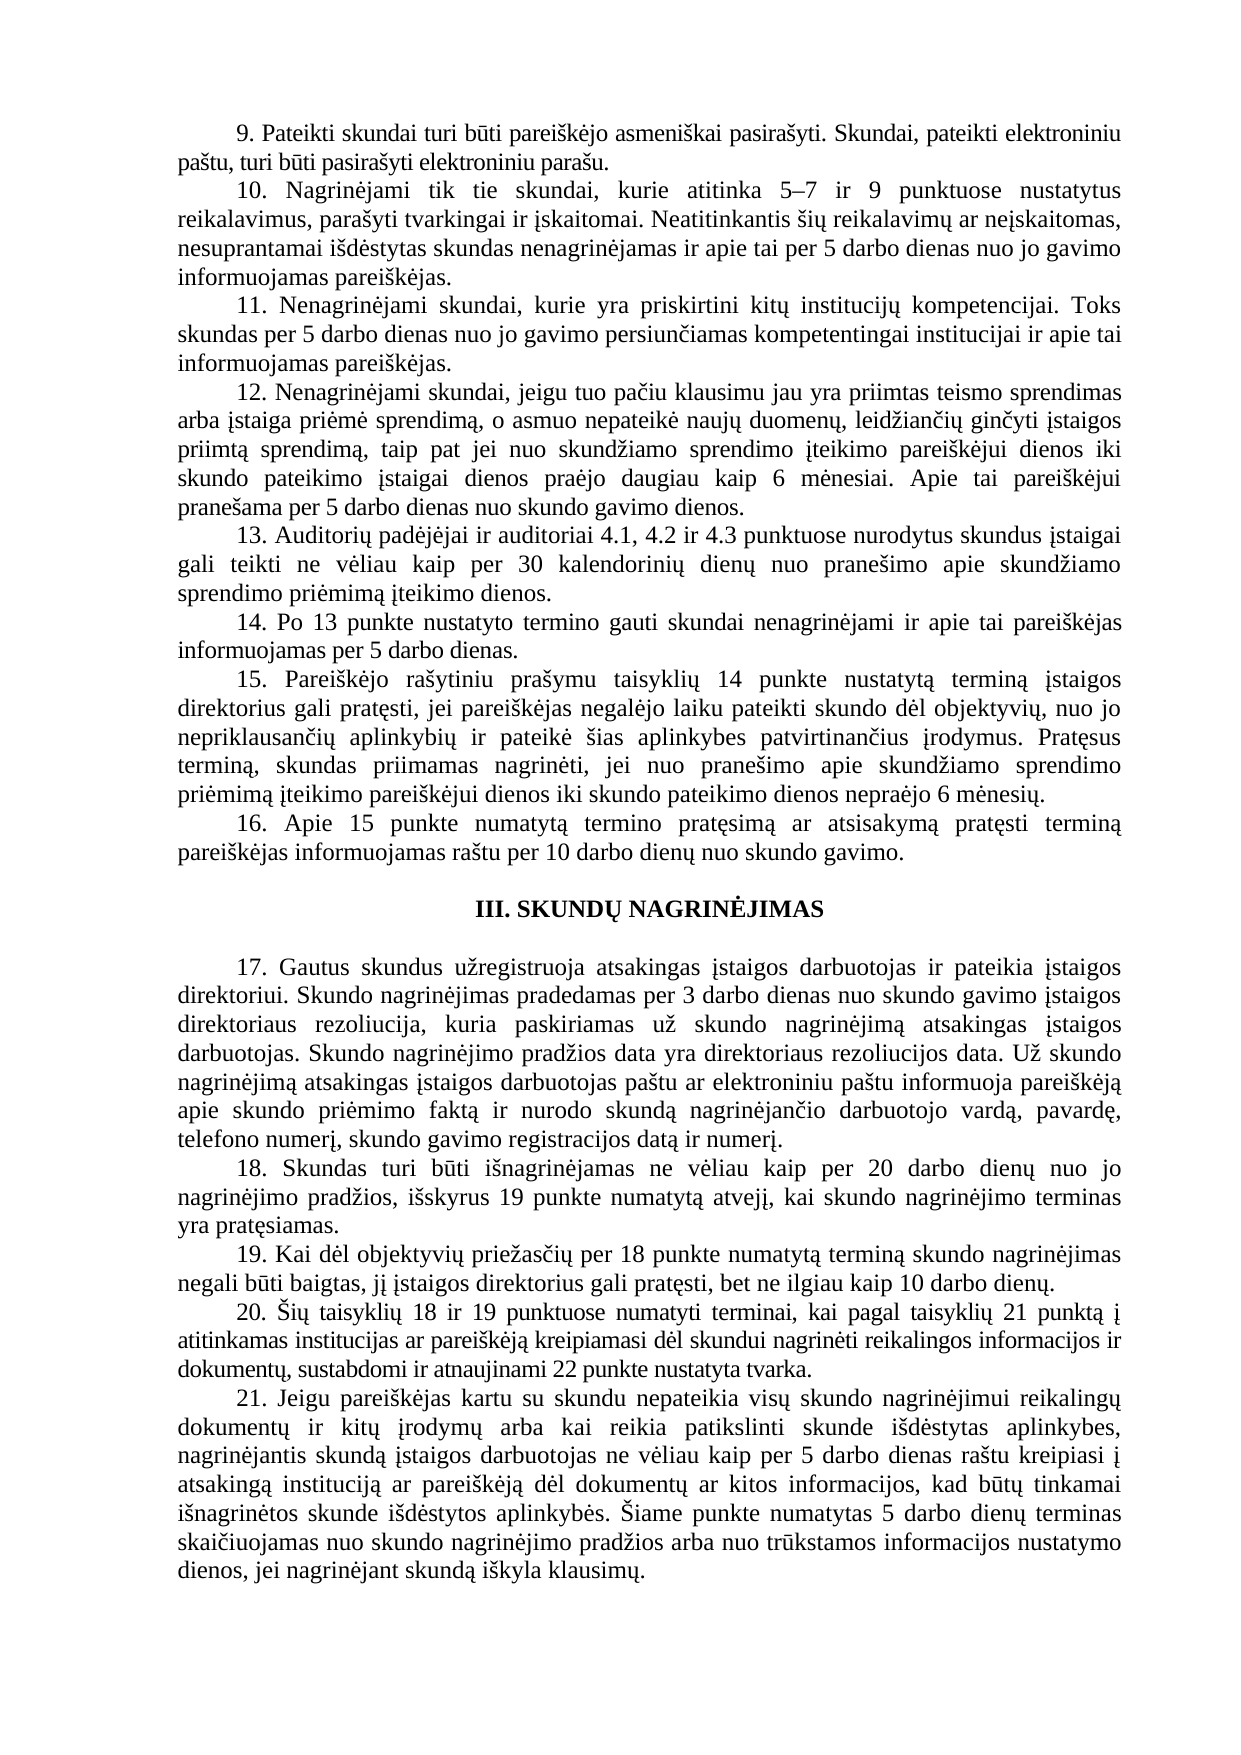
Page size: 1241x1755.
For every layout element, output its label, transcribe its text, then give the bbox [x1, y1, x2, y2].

text 17. Gautus skundus užregistruoja atsakingas įstaigos darbuotojas ir pateikia įstaigos direktoriui. Skundo nagrinėjimas pradedamas per 3 darbo dienas nuo skundo gavimo įstaigos direktoriaus rezoliucija, kuria paskiriamas už skundo nagrinėjimą atsakingas įstaigos darbuotojas. Skundo nagrinėjimo pradžios data yra direktoriaus rezoliucijos data. Už skundo nagrinėjimą atsakingas įstaigos darbuotojas paštu ar elektroniniu paštu informuoja pareiškėją apie skundo priėmimo faktą ir nurodo skundą nagrinėjančio darbuotojo vardą, pavardę, telefono numerį, skundo gavimo registracijos datą ir numerį. [177, 952, 1122, 1153]
text 16. Apie 15 punkte numatytą termino pratęsimą ar atsisakymą pratęsti terminą pareiškėjas informuojamas raštu per 10 darbo dienų nuo skundo gavimo. [177, 808, 1122, 866]
text 19. Kai dėl objektyvių priežasčių per 18 punkte numatytą terminą skundo nagrinėjimas negali būti baigtas, jį įstaigos direktorius gali pratęsti, bet ne ilgiau kaip 10 darbo dienų. [177, 1239, 1122, 1297]
text 13. Auditorių padėjėjai ir auditoriai 4.1, 4.2 ir 4.3 punktuose nurodytus skundus įstaigai gali teikti ne vėliau kaip per 30 kalendorinių dienų nuo pranešimo apie skundžiamo sprendimo priėmimą įteikimo dienos. [177, 521, 1122, 607]
text 14. Po 13 punkte nustatyto termino gauti skundai nenagrinėjami ir apie tai pareiškėjas informuojamas per 5 darbo dienas. [177, 607, 1122, 664]
text 20. Šių taisyklių 18 ir 19 punktuose numatyti terminai, kai pagal taisyklių 21 punktą į atitinkamas institucijas ar pareiškėją kreipiamasi dėl skundui nagrinėti reikalingos informacijos ir dokumentų, sustabdomi ir atnaujinami 22 punkte nustatyta tvarka. [177, 1297, 1122, 1383]
text 12. Nenagrinėjami skundai, jeigu tuo pačiu klausimu jau yra priimtas teismo sprendimas arba įstaiga priėmė sprendimą, o asmuo nepateikė naujų duomenų, leidžiančių ginčyti įstaigos priimtą sprendimą, taip pat jei nuo skundžiamo sprendimo įteikimo pareiškėjui dienos iki skundo pateikimo įstaigai dienos praėjo daugiau kaip 6 mėnesiai. Apie tai pareiškėjui pranešama per 5 darbo dienas nuo skundo gavimo dienos. [177, 377, 1122, 521]
text 10. Nagrinėjami tik tie skundai, kurie atitinka 5–7 ir 9 punktuose nustatytus reikalavimus, parašyti tvarkingai ir įskaitomai. Neatitinkantis šių reikalavimų ar neįskaitomas, nesuprantamai išdėstytas skundas nenagrinėjamas ir apie tai per 5 darbo dienas nuo jo gavimo informuojamas pareiškėjas. [177, 176, 1122, 291]
text III. skundų nagrinėjimas [177, 894, 1122, 923]
text 11. Nenagrinėjami skundai, kurie yra priskirtini kitų institucijų kompetencijai. Toks skundas per 5 darbo dienas nuo jo gavimo persiunčiamas kompetentingai institucijai ir apie tai informuojamas pareiškėjas. [177, 291, 1122, 377]
text 21. Jeigu pareiškėjas kartu su skundu nepateikia visų skundo nagrinėjimui reikalingų dokumentų ir kitų įrodymų arba kai reikia patikslinti skunde išdėstytas aplinkybes, nagrinėjantis skundą įstaigos darbuotojas ne vėliau kaip per 5 darbo dienas raštu kreipiasi į atsakingą instituciją ar pareiškėją dėl dokumentų ar kitos informacijos, kad būtų tinkamai išnagrinėtos skunde išdėstytos aplinkybės. Šiame punkte numatytas 5 darbo dienų terminas skaičiuojamas nuo skundo nagrinėjimo pradžios arba nuo trūkstamos informacijos nustatymo dienos, jei nagrinėjant skundą iškyla klausimų. [177, 1383, 1122, 1584]
text 15. Pareiškėjo rašytiniu prašymu taisyklių 14 punkte nustatytą terminą įstaigos direktorius gali pratęsti, jei pareiškėjas negalėjo laiku pateikti skundo dėl objektyvių, nuo jo nepriklausančių aplinkybių ir pateikė šias aplinkybes patvirtinančius įrodymus. Pratęsus terminą, skundas priimamas nagrinėti, jei nuo pranešimo apie skundžiamo sprendimo priėmimą įteikimo pareiškėjui dienos iki skundo pateikimo dienos nepraėjo 6 mėnesių. [177, 664, 1122, 808]
text 9. Pateikti skundai turi būti pareiškėjo asmeniškai pasirašyti. Skundai, pateikti elektroniniu paštu, turi būti pasirašyti elektroniniu parašu. [177, 118, 1122, 176]
text 18. Skundas turi būti išnagrinėjamas ne vėliau kaip per 20 darbo dienų nuo jo nagrinėjimo pradžios, išskyrus 19 punkte numatytą atvejį, kai skundo nagrinėjimo terminas yra pratęsiamas. [177, 1153, 1122, 1239]
